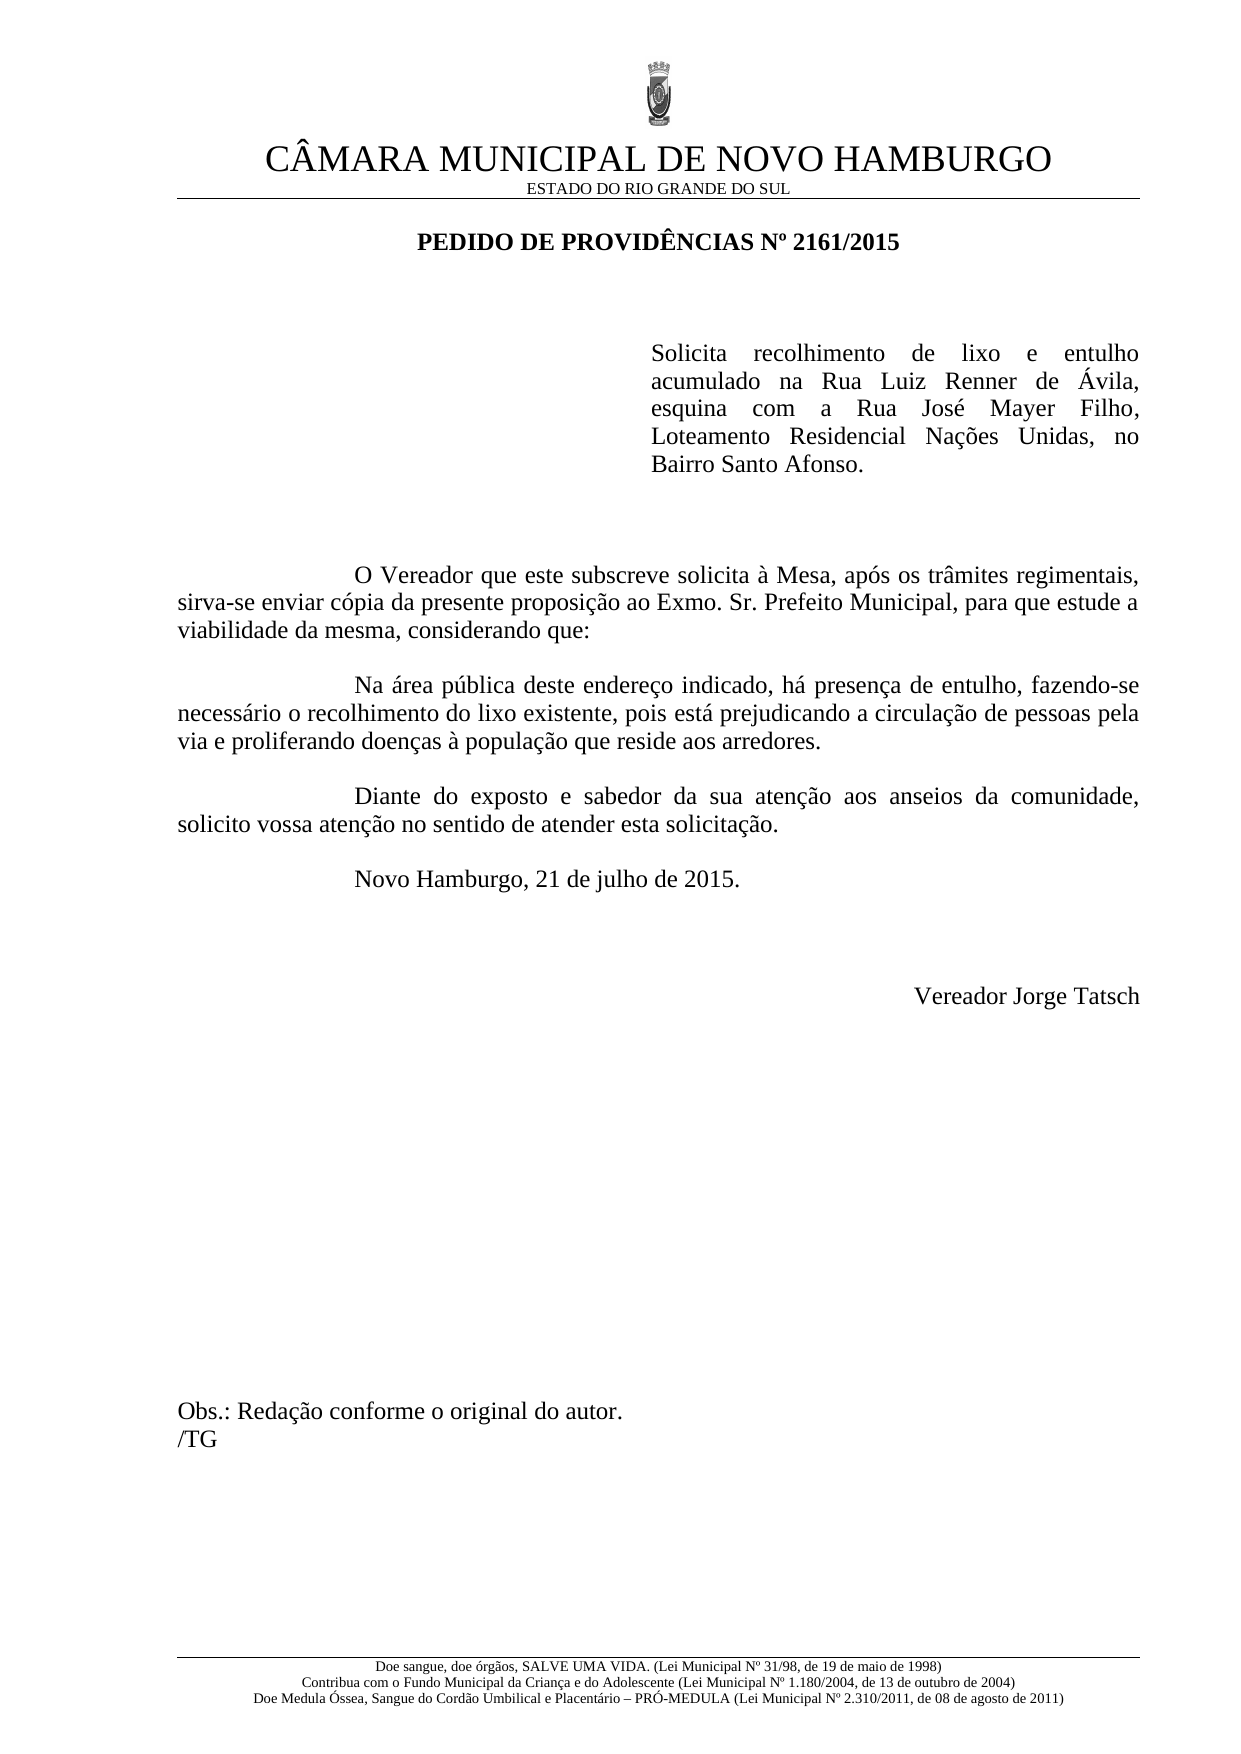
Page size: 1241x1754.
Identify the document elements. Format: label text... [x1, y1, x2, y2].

text Na área pública deste endereço indicado, há presença de entulho, fazendo-se necessário o recolhimento do lixo existente, pois está prejudicando a circulação de pessoas pela via e proliferando doenças à população que reside aos arredores. [177, 672, 1140, 755]
text Solicita recolhimento de lixo e entulho acumulado na Rua Luiz Renner de Ávila, esquina com a Rua José Mayer Filho, Loteamento Residencial Nações Unidas, no Bairro Santo Afonso. [651, 339, 1140, 478]
text PEDIDO DE PROVIDÊNCIAS Nº 2161/2015 [177, 228, 1140, 256]
text O Vereador que este subscreve solicita à Mesa, após os trâmites regimentais, sirva-se enviar cópia da presente proposição ao Exmo. Sr. Prefeito Municipal, para que estude a viabilidade da mesma, considerando que: [177, 561, 1140, 644]
text Obs.: Redação conforme o original do autor. [177, 1397, 1140, 1425]
text Novo Hamburgo, 21 de julho de 2015. [177, 866, 1140, 893]
text Vereador Jorge Tatsch [177, 982, 1140, 1009]
text /TG [177, 1425, 1140, 1453]
text Diante do exposto e sabedor da sua atenção aos anseios da comunidade, solicito vossa atenção no sentido de atender esta solicitação. [177, 782, 1140, 838]
